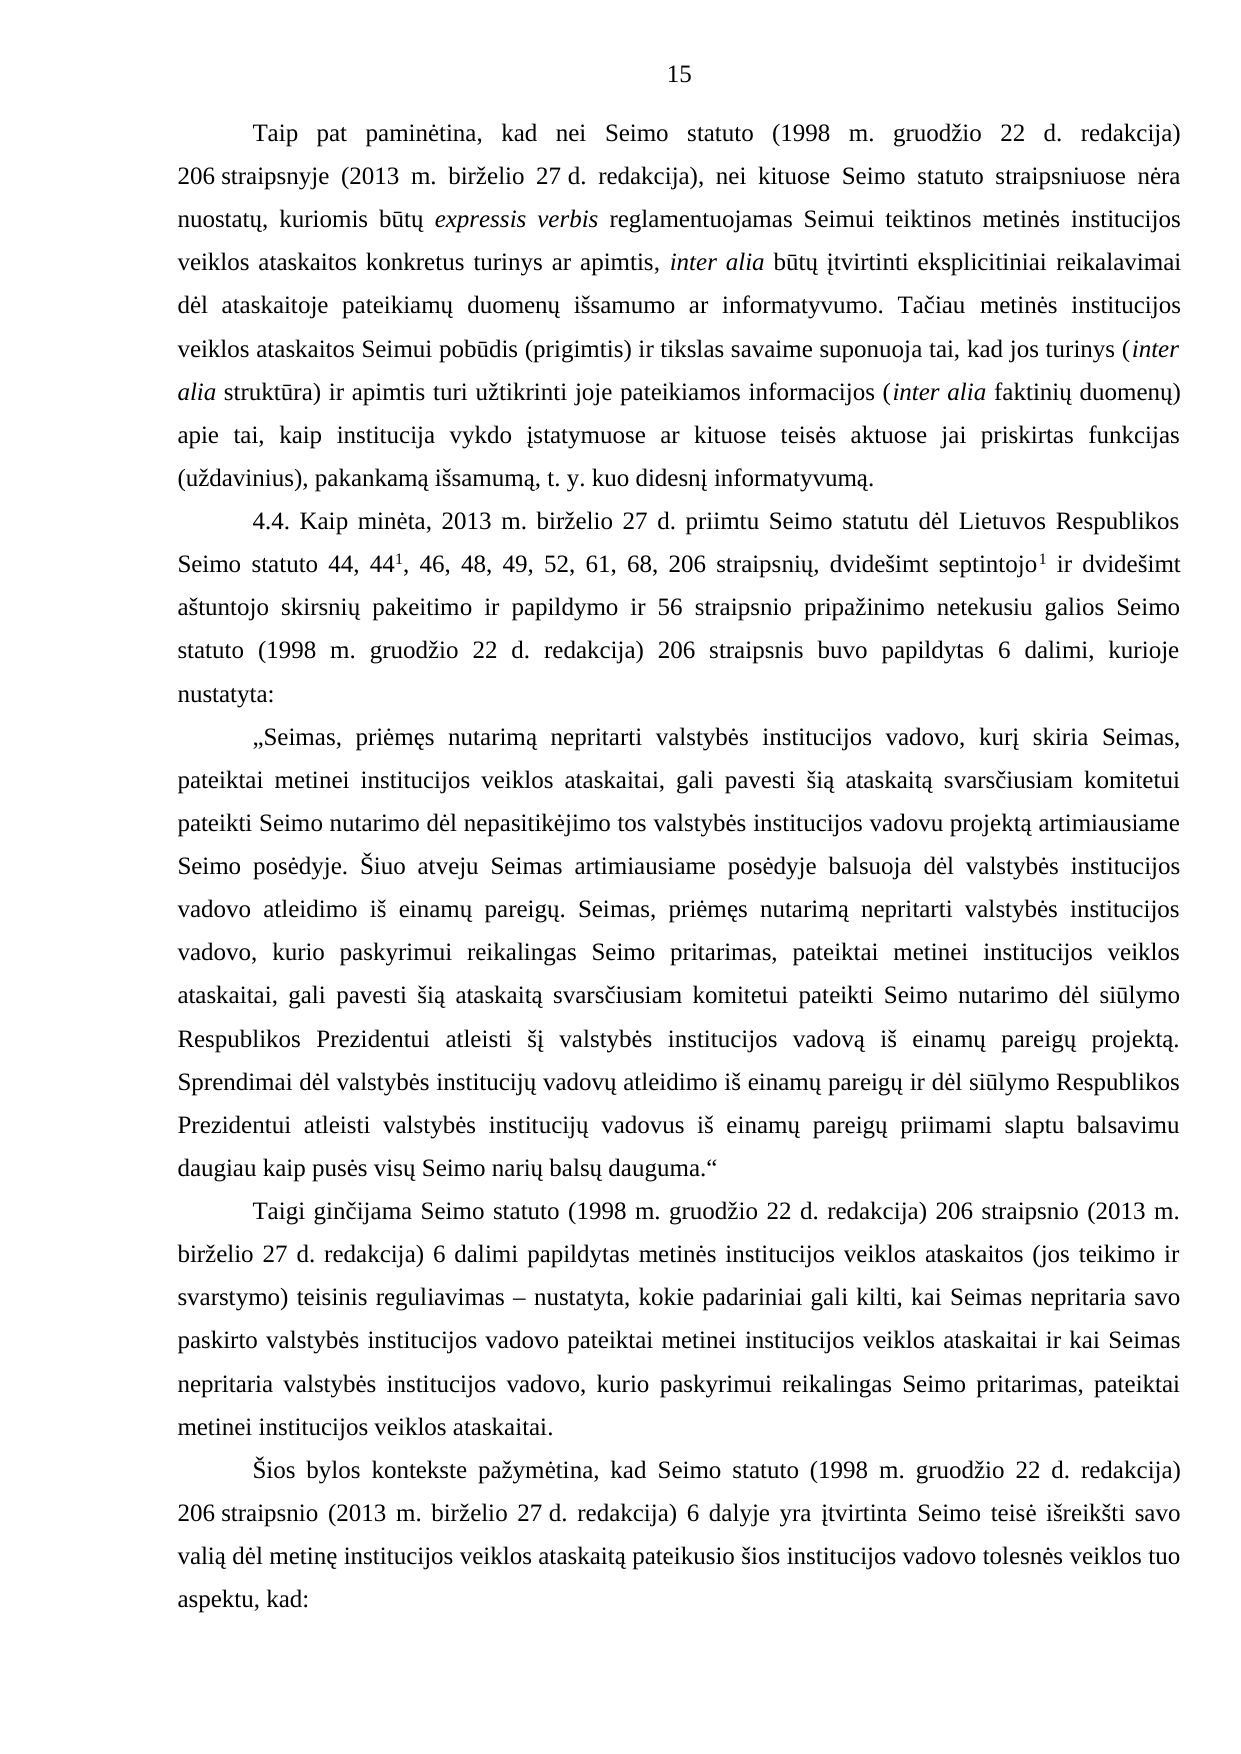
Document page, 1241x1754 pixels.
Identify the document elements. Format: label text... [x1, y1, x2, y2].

text „Seimas, priėmęs nutarimą nepritarti valstybės institucijos vadovo, kurį skiria Seimas, pateiktai metinei institucijos veiklos ataskaitai, gali pavesti šią ataskaitą svarsčiusiam komitetui pateikti Seimo nutarimo dėl nepasitikėjimo tos valstybės institucijos vadovu projektą artimiausiame Seimo posėdyje. Šiuo atveju Seimas artimiausiame posėdyje balsuoja dėl valstybės institucijos vadovo atleidimo iš einamų pareigų. Seimas, priėmęs nutarimą nepritarti valstybės institucijos vadovo, kurio paskyrimui reikalingas Seimo pritarimas, pateiktai metinei institucijos veiklos ataskaitai, gali pavesti šią ataskaitą svarsčiusiam komitetui pateikti Seimo nutarimo dėl siūlymo Respublikos Prezidentui atleisti šį valstybės institucijos vadovą iš einamų pareigų projektą. Sprendimai dėl valstybės institucijų vadovų atleidimo iš einamų pareigų ir dėl siūlymo Respublikos Prezidentui atleisti valstybės institucijų vadovus iš einamų pareigų priimami slaptu balsavimu daugiau kaip pusės visų Seimo narių balsų dauguma.“ [177, 722, 1181, 1182]
text Šios bylos kontekste pažymėtina, kad Seimo statuto (1998 m. gruodžio 22 d. redakcija) 206 straipsnio (2013 m. birželio 27 d. redakcija) 6 dalyje yra įtvirtinta Seimo teisė išreikšti savo valią dėl metinę institucijos veiklos ataskaitą pateikusio šios institucijos vadovo tolesnės veiklos tuo aspektu, kad: [177, 1455, 1181, 1613]
text Taip pat paminėtina, kad nei Seimo statuto (1998 m. gruodžio 22 d. redakcija) 206 straipsnyje (2013 m. birželio 27 d. redakcija), nei kituose Seimo statuto straipsniuose nėra nuostatų, kuriomis būtų expressis verbis reglamentuojamas Seimui teiktinos metinės institucijos veiklos ataskaitos konkretus turinys ar apimtis, inter alia būtų įtvirtinti eksplicitiniai reikalavimai dėl ataskaitoje pateikiamų duomenų išsamumo ar informatyvumo. Tačiau metinės institucijos veiklos ataskaitos Seimui pobūdis (prigimtis) ir tikslas savaime suponuoja tai, kad jos turinys (inter alia struktūra) ir apimtis turi užtikrinti joje pateikiamos informacijos (inter alia faktinių duomenų) apie tai, kaip institucija vykdo įstatymuose ar kituose teisės aktuose jai priskirtas funkcijas (uždavinius), pakankamą išsamumą, t. y. kuo didesnį informatyvumą. [177, 118, 1181, 492]
text Taigi ginčijama Seimo statuto (1998 m. gruodžio 22 d. redakcija) 206 straipsnio (2013 m. birželio 27 d. redakcija) 6 dalimi papildytas metinės institucijos veiklos ataskaitos (jos teikimo ir svarstymo) teisinis reguliavimas – nustatyta, kokie padariniai gali kilti, kai Seimas nepritaria savo paskirto valstybės institucijos vadovo pateiktai metinei institucijos veiklos ataskaitai ir kai Seimas nepritaria valstybės institucijos vadovo, kurio paskyrimui reikalingas Seimo pritarimas, pateiktai metinei institucijos veiklos ataskaitai. [177, 1196, 1181, 1441]
text 4.4. Kaip minėta, 2013 m. birželio 27 d. priimtu Seimo statutu dėl Lietuvos Respublikos Seimo statuto 44, 441, 46, 48, 49, 52, 61, 68, 206 straipsnių, dvidešimt septintojo1 ir dvidešimt aštuntojo skirsnių pakeitimo ir papildymo ir 56 straipsnio pripažinimo netekusiu galios Seimo statuto (1998 m. gruodžio 22 d. redakcija) 206 straipsnis buvo papildytas 6 dalimi, kurioje nustatyta: [177, 506, 1181, 707]
